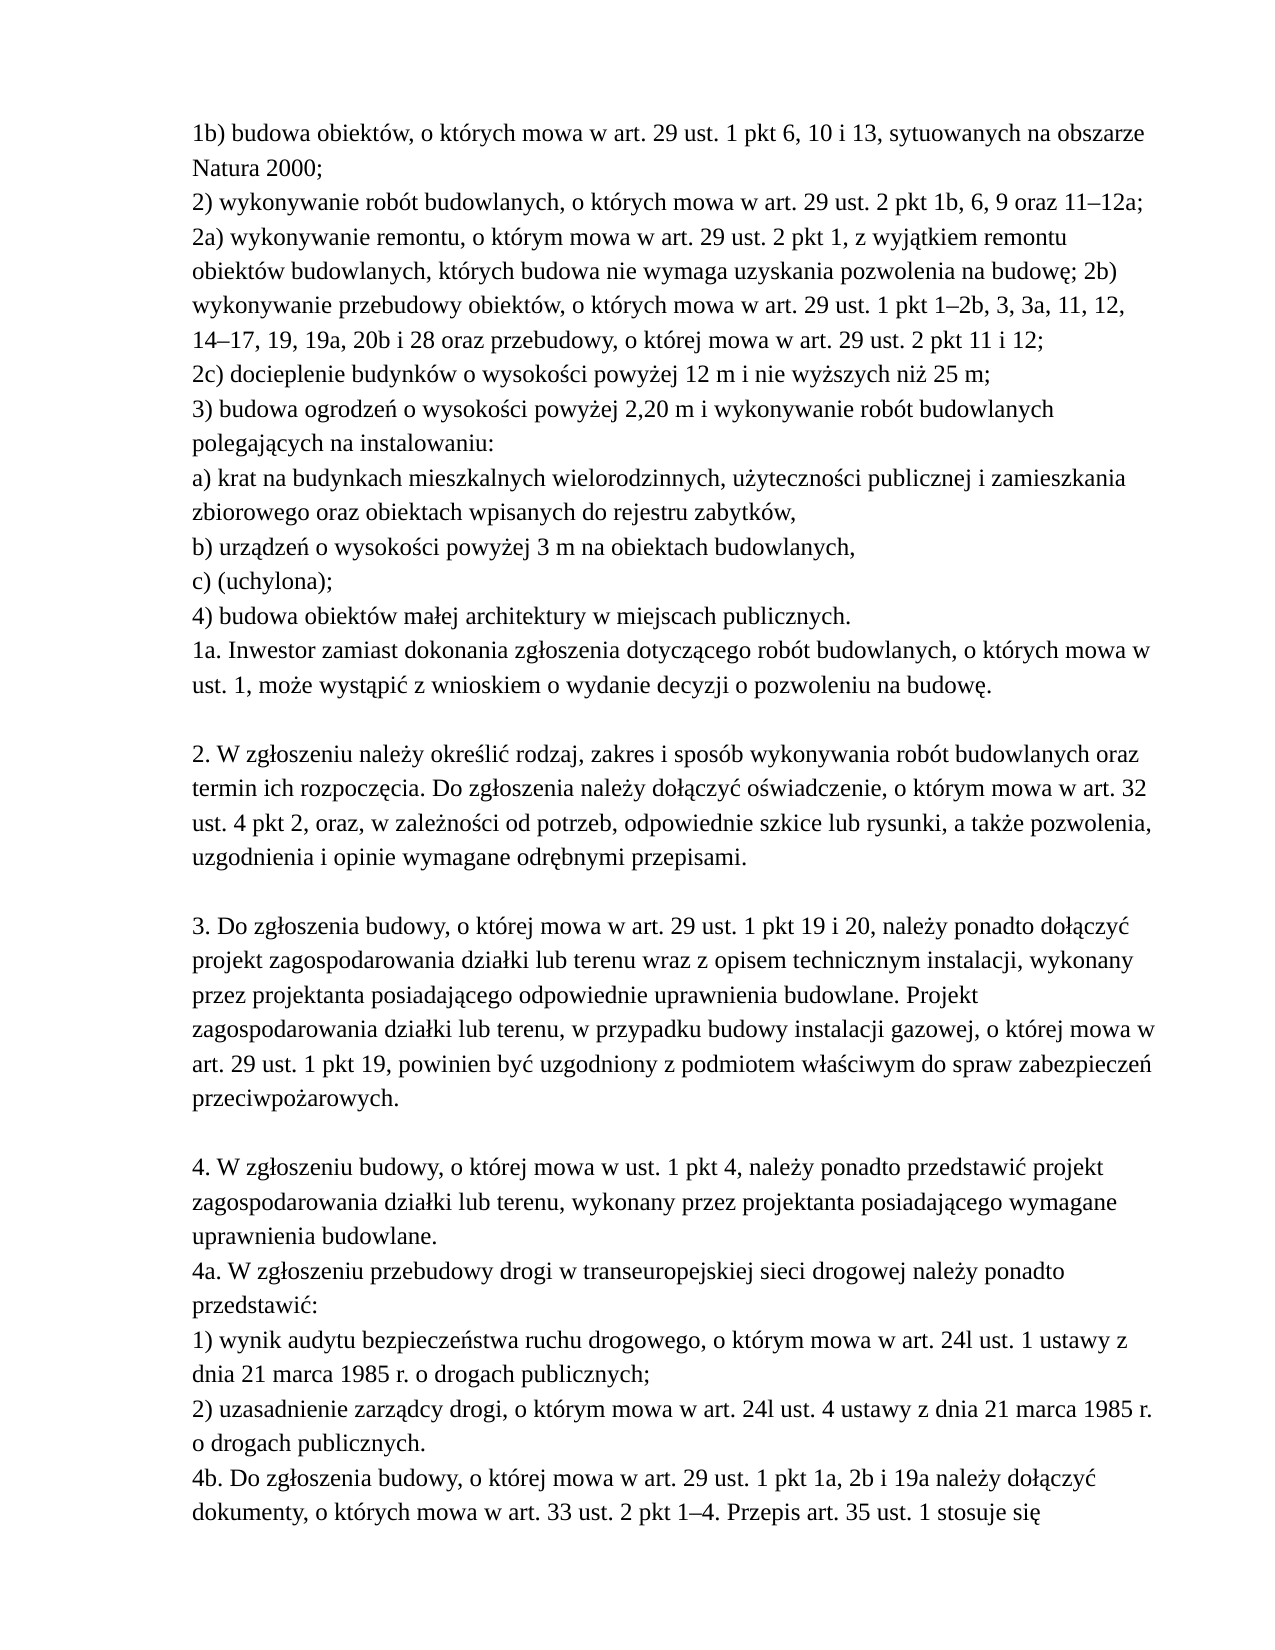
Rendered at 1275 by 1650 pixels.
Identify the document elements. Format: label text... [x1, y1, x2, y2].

list 1b) budowa obiektów, o których mowa w art. 29 ust. 1 pkt 6, 10 i 13, sytuowanych na obszarze Natura 2000; 2) wykonywanie robót budowlanych, o których mowa w art. 29 ust. 2 pkt 1b, 6, 9 oraz 11–12a; 2a) wykonywanie remontu, o którym mowa w art. 29 ust. 2 pkt 1, z wyjątkiem remontu obiektów budowlanych, których budowa nie wymaga uzyskania pozwolenia na budowę; 2b) wykonywanie przebudowy obiektów, o których mowa w art. 29 ust. 1 pkt 1–2b, 3, 3a, 11, 12, 14–17, 19, 19a, 20b i 28 oraz przebudowy, o której mowa w art. 29 ust. 2 pkt 11 i 12; 2c) docieplenie budynków o wysokości powyżej 12 m i nie wyższych niż 25 m; 3) budowa ogrodzeń o wysokości powyżej 2,20 m i wykonywanie robót budowlanych polegających na instalowaniu: a) krat na budynkach mieszkalnych wielorodzinnych, użyteczności publicznej i zamieszkania zbiorowego oraz obiektach wpisanych do rejestru zabytków, b) urządzeń o wysokości powyżej 3 m na obiektach budowlanych, c) (uchylona); 4) budowa obiektów małej architektury w miejscach publicznych. 1a. Inwestor zamiast dokonania zgłoszenia dotyczącego robót budowlanych, o których mowa w ust. 1, może wystąpić z wnioskiem o wydanie decyzji o pozwoleniu na budowę. 2. W zgłoszeniu należy określić rodzaj, zakres i sposób wykonywania robót budowlanych oraz termin ich rozpoczęcia. Do zgłoszenia należy dołączyć oświadczenie, o którym mowa w art. 32 ust. 4 pkt 2, oraz, w zależności od potrzeb, odpowiednie szkice lub rysunki, a także pozwolenia, uzgodnienia i opinie wymagane odrębnymi przepisami. 3. Do zgłoszenia budowy, o której mowa w art. 29 ust. 1 pkt 19 i 20, należy ponadto dołączyć projekt zagospodarowania działki lub terenu wraz z opisem technicznym instalacji, wykonany przez projektanta posiadającego odpowiednie uprawnienia budowlane. Projekt zagospodarowania działki lub terenu, w przypadku budowy instalacji gazowej, o której mowa w art. 29 ust. 1 pkt 19, powinien być uzgodniony z podmiotem właściwym do spraw zabezpieczeń przeciwpożarowych. 4. W zgłoszeniu budowy, o której mowa w ust. 1 pkt 4, należy ponadto przedstawić projekt zagospodarowania działki lub terenu, wykonany przez projektanta posiadającego wymagane uprawnienia budowlane. 4a. W zgłoszeniu przebudowy drogi w transeuropejskiej sieci drogowej należy ponadto przedstawić: 1) wynik audytu bezpieczeństwa ruchu drogowego, o którym mowa w art. 24l ust. 1 ustawy z dnia 21 marca 1985 r. o drogach publicznych; 2) uzasadnienie zarządcy drogi, o którym mowa w art. 24l ust. 4 ustawy z dnia 21 marca 1985 r. o drogach publicznych. 4b. Do zgłoszenia budowy, o której mowa w art. 29 ust. 1 pkt 1a, 2b i 19a należy dołączyć dokumenty, o których mowa w art. 33 ust. 2 pkt 1–4. Przepis art. 35 ust. 1 stosuje się [162, 118, 1157, 1526]
